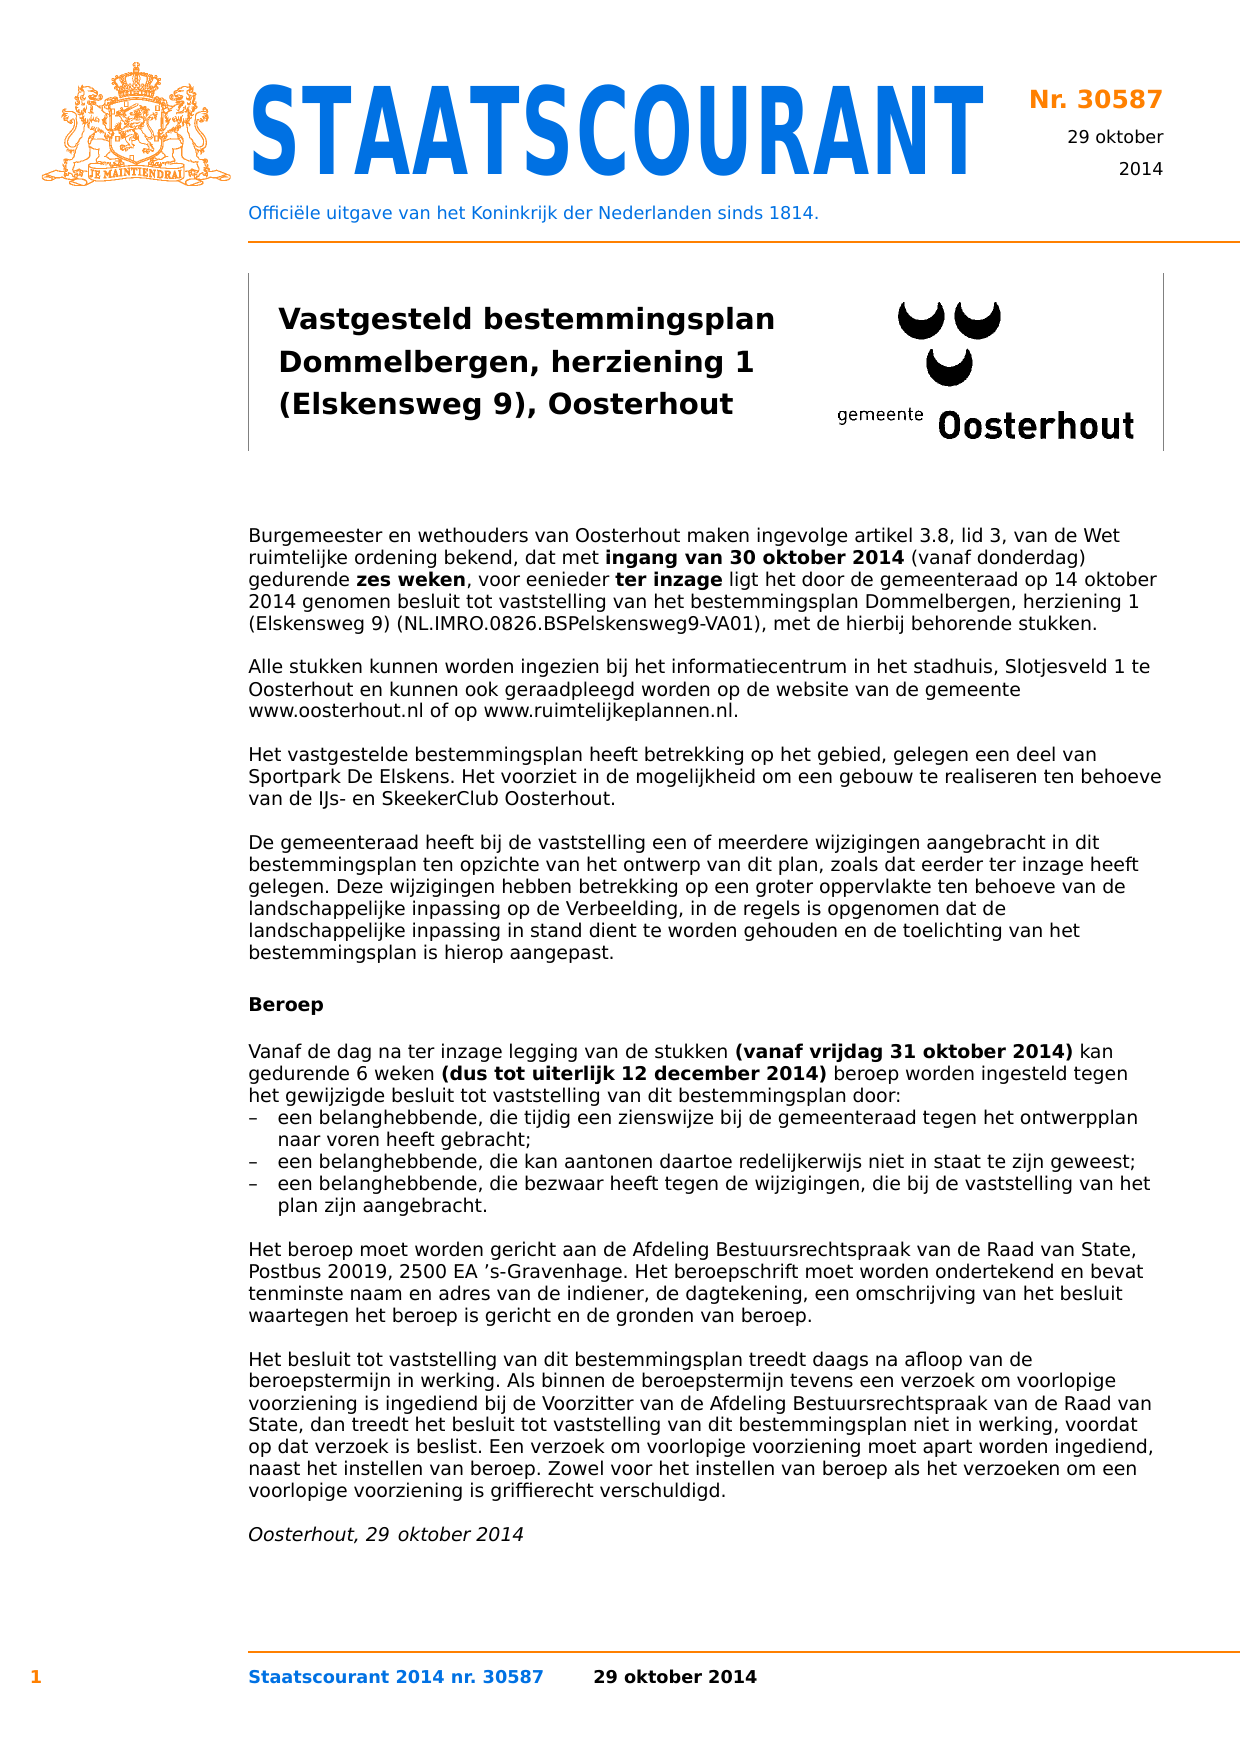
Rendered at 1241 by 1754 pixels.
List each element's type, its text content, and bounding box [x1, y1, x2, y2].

text Het besluit tot vaststelling van dit bestemmingsplan treedt daags na afloop van de beroepstermijn in werking. Als binnen de beroepstermijn tevens een verzoek om voorlopige voorziening is ingediend bij de Voorzitter van de Afdeling Bestuursrechtspraak van de Raad van State, dan treedt het besluit tot vaststelling van dit bestemmingsplan niet in werking, voordat op dat verzoek is beslist. Een verzoek om voorlopige voorziening moet apart worden ingediend, naast het instellen van beroep. Zowel voor het instellen van beroep als het verzoeken om een voorlopige voorziening is griffierecht verschuldigd. [248, 1348, 1163, 1502]
text De gemeenteraad heeft bij de vaststelling een of meerdere wijzigingen aangebracht in dit bestemmingsplan ten opzichte van het ontwerp van dit plan, zoals dat eerder ter inzage heeft gelegen. Deze wijzigingen hebben betrekking op een groter oppervlakte ten behoeve van de landschappelijke inpassing op de Verbeelding, in de regels is opgenomen dat de landschappelijke inpassing in stand dient te worden gehouden en de toelichting van het bestemmingsplan is hierop aangepast. [248, 832, 1163, 964]
table_header STAATSCOURANT [248, 62, 998, 203]
table_cell 2014 [998, 153, 1240, 203]
table_header [25, 62, 248, 241]
subtitle Beroep [248, 994, 1163, 1016]
table_cell Officiële uitgave van het Koninkrijk der Nederlanden sinds 1814. [248, 203, 1240, 241]
picture [838, 302, 1134, 439]
text Oosterhout, 29 oktober 2014 [248, 1524, 1163, 1546]
table_header Nr. 30587 [998, 62, 1240, 121]
text Het vastgestelde bestemmingsplan heeft betrekking op het gebied, gelegen een deel van Sportpark De Elskens. Het voorziet in de mogelijkheid om een gebouw te realiseren ten behoeve van de IJs- en SkeekerClub Oosterhout. [248, 744, 1163, 810]
text Burgemeester en wethouders van Oosterhout maken ingevolge artikel 3.8, lid 3, van de Wet ruimtelijke ordening bekend, dat met ingang van 30 oktober 2014 (vanaf donderdag) gedurende zes weken, voor eenieder ter inzage ligt het door de gemeenteraad op 14 oktober 2014 genomen besluit tot vaststelling van het bestemmingsplan Dommelbergen, herziening 1 (Elskensweg 9) (NL.IMRO.0826.BSPelskensweg9-VA01), met de hierbij behorende stukken. [248, 525, 1163, 634]
text Het beroep moet worden gericht aan de Afdeling Bestuursrechtspraak van de Raad van State, Postbus 20019, 2500 EA ’s-Gravenhage. Het beroepschrift moet worden ondertekend en bevat tenminste naam en adres van de indiener, de dagtekening, een omschrijving van het besluit waartegen het beroep is gericht en de gronden van beroep. [248, 1239, 1163, 1327]
table_cell 29 oktober [998, 121, 1240, 153]
text Vanaf de dag na ter inzage legging van de stukken (vanaf vrijdag 31 oktober 2014) kan gedurende 6 weken (dus tot uiterlijk 12 december 2014) beroep worden ingesteld tegen het gewijzigde besluit tot vaststelling van dit bestemmingsplan door: [248, 1041, 1163, 1107]
text Alle stukken kunnen worden ingezien bij het informatiecentrum in het stadhuis, Slotjesveld 1 te Oosterhout en kunnen ook geraadpleegd worden op de website van de gemeente www.oosterhout.nl of op www.ruimtelijkeplannen.nl. [248, 656, 1163, 722]
text – een belanghebbende, die tijdig een zienswijze bij de gemeenteraad tegen het ontwerpplan naar voren heeft gebracht; [248, 1107, 1163, 1151]
text – een belanghebbende, die kan aantonen daartoe redelijkerwijs niet in staat te zijn geweest; [248, 1151, 1163, 1173]
picture [41, 62, 231, 186]
subtitle Vastgesteld bestemmingsplan Dommelbergen, herziening 1 (Elskensweg 9), Oosterhout [249, 273, 1163, 451]
text – een belanghebbende, die bezwaar heeft tegen de wijzigingen, die bij de vaststelling van het plan zijn aangebracht. [248, 1173, 1163, 1217]
